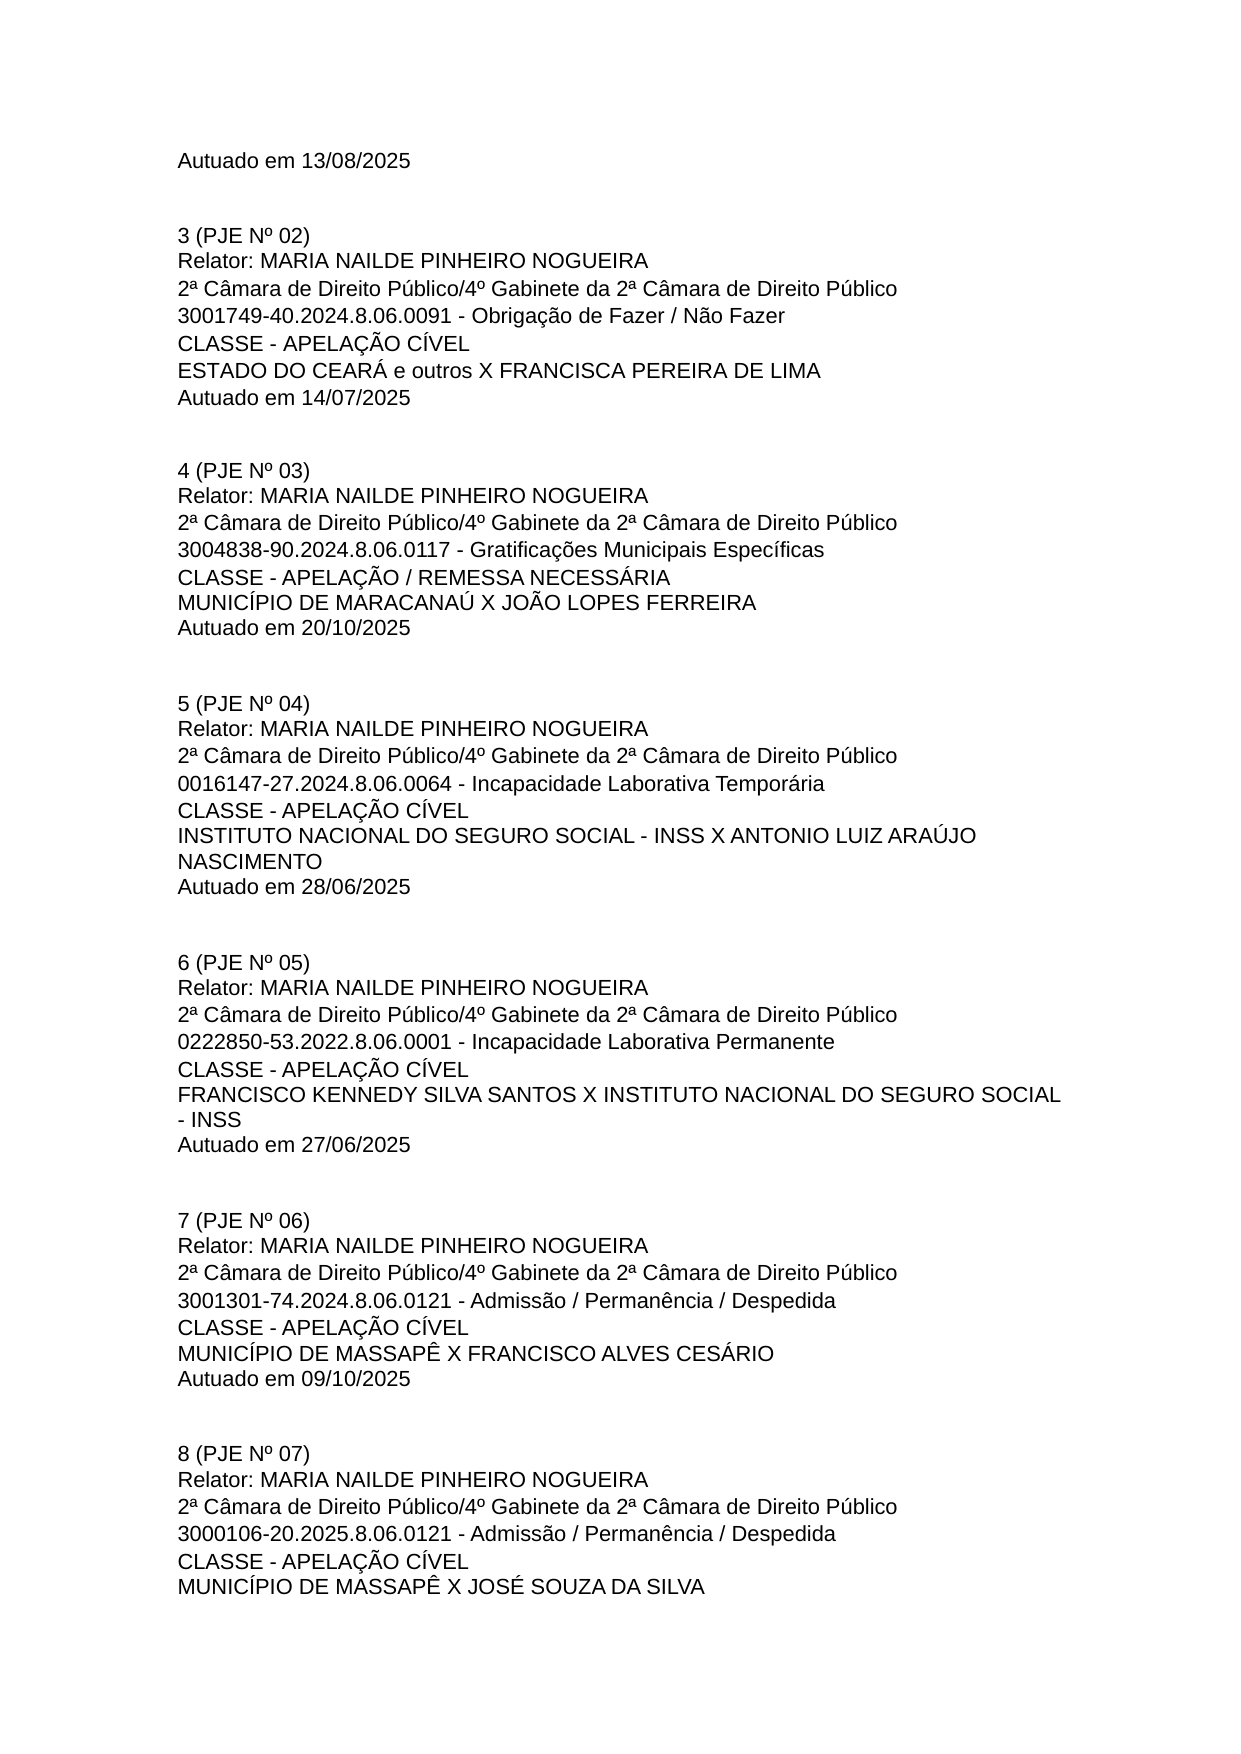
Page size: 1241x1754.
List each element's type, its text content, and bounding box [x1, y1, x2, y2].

text CLASSE - APELAÇÃO / REMESSA NECESSÁRIA MUNICÍPIO DE MARACANAÚ X JOÃO LOPES FERREIRA [177, 565, 1063, 615]
text Relator: MARIA NAILDE PINHEIRO NOGUEIRA [177, 974, 1063, 1000]
text CLASSE - APELAÇÃO CÍVEL FRANCISCO KENNEDY SILVA SANTOS X INSTITUTO NACIONAL DO SEGURO SOCIAL - INSS [177, 1057, 1063, 1132]
text Autuado em 20/10/2025 [177, 615, 1063, 640]
text 7 (PJE Nº 06) [177, 1208, 1063, 1233]
text 2ª Câmara de Direito Público/4º Gabinete da 2ª Câmara de Direito Público [177, 276, 1063, 301]
text Autuado em 09/10/2025 [177, 1366, 1063, 1391]
text 6 (PJE Nº 05) [177, 949, 1063, 974]
text 2ª Câmara de Direito Público/4º Gabinete da 2ª Câmara de Direito Público [177, 1260, 1063, 1286]
text Autuado em 28/06/2025 [177, 874, 1063, 899]
text Relator: MARIA NAILDE PINHEIRO NOGUEIRA [177, 716, 1063, 741]
text 4 (PJE Nº 03) [177, 457, 1063, 483]
text 2ª Câmara de Direito Público/4º Gabinete da 2ª Câmara de Direito Público [177, 1494, 1063, 1519]
text Autuado em 14/07/2025 [177, 385, 1063, 410]
text Relator: MARIA NAILDE PINHEIRO NOGUEIRA [177, 1466, 1063, 1492]
text CLASSE - APELAÇÃO CÍVEL INSTITUTO NACIONAL DO SEGURO SOCIAL - INSS X ANTONIO LUIZ ARAÚJO NASCIMENTO [177, 798, 1063, 874]
text Autuado em 27/06/2025 [177, 1132, 1063, 1157]
subtitle 3004838-90.2024.8.06.0117 - Gratificações Municipais Específicas [177, 537, 1063, 562]
text 2ª Câmara de Direito Público/4º Gabinete da 2ª Câmara de Direito Público [177, 510, 1063, 535]
text Relator: MARIA NAILDE PINHEIRO NOGUEIRA [177, 248, 1063, 274]
text CLASSE - APELAÇÃO CÍVEL MUNICÍPIO DE MASSAPÊ X FRANCISCO ALVES CESÁRIO [177, 1315, 1063, 1366]
text 3 (PJE Nº 02) [177, 223, 1063, 248]
subtitle 3001301-74.2024.8.06.0121 - Admissão / Permanência / Despedida [177, 1287, 1063, 1313]
subtitle 3001749-40.2024.8.06.0091 - Obrigação de Fazer / Não Fazer [177, 303, 1063, 328]
text 2ª Câmara de Direito Público/4º Gabinete da 2ª Câmara de Direito Público [177, 743, 1063, 768]
text 8 (PJE Nº 07) [177, 1441, 1063, 1466]
subtitle 0016147-27.2024.8.06.0064 - Incapacidade Laborativa Temporária [177, 770, 1063, 796]
text 2ª Câmara de Direito Público/4º Gabinete da 2ª Câmara de Direito Público [177, 1002, 1063, 1027]
text Relator: MARIA NAILDE PINHEIRO NOGUEIRA [177, 1233, 1063, 1258]
text 5 (PJE Nº 04) [177, 691, 1063, 716]
text Relator: MARIA NAILDE PINHEIRO NOGUEIRA [177, 483, 1063, 508]
subtitle 0222850-53.2022.8.06.0001 - Incapacidade Laborativa Permanente [177, 1029, 1063, 1054]
text Autuado em 13/08/2025 [177, 148, 1063, 173]
subtitle 3000106-20.2025.8.06.0121 - Admissão / Permanência / Despedida [177, 1521, 1063, 1546]
text CLASSE - APELAÇÃO CÍVEL ESTADO DO CEARÁ e outros X FRANCISCA PEREIRA DE LIMA [177, 331, 1063, 383]
text CLASSE - APELAÇÃO CÍVEL MUNICÍPIO DE MASSAPÊ X JOSÉ SOUZA DA SILVA [177, 1548, 1063, 1599]
